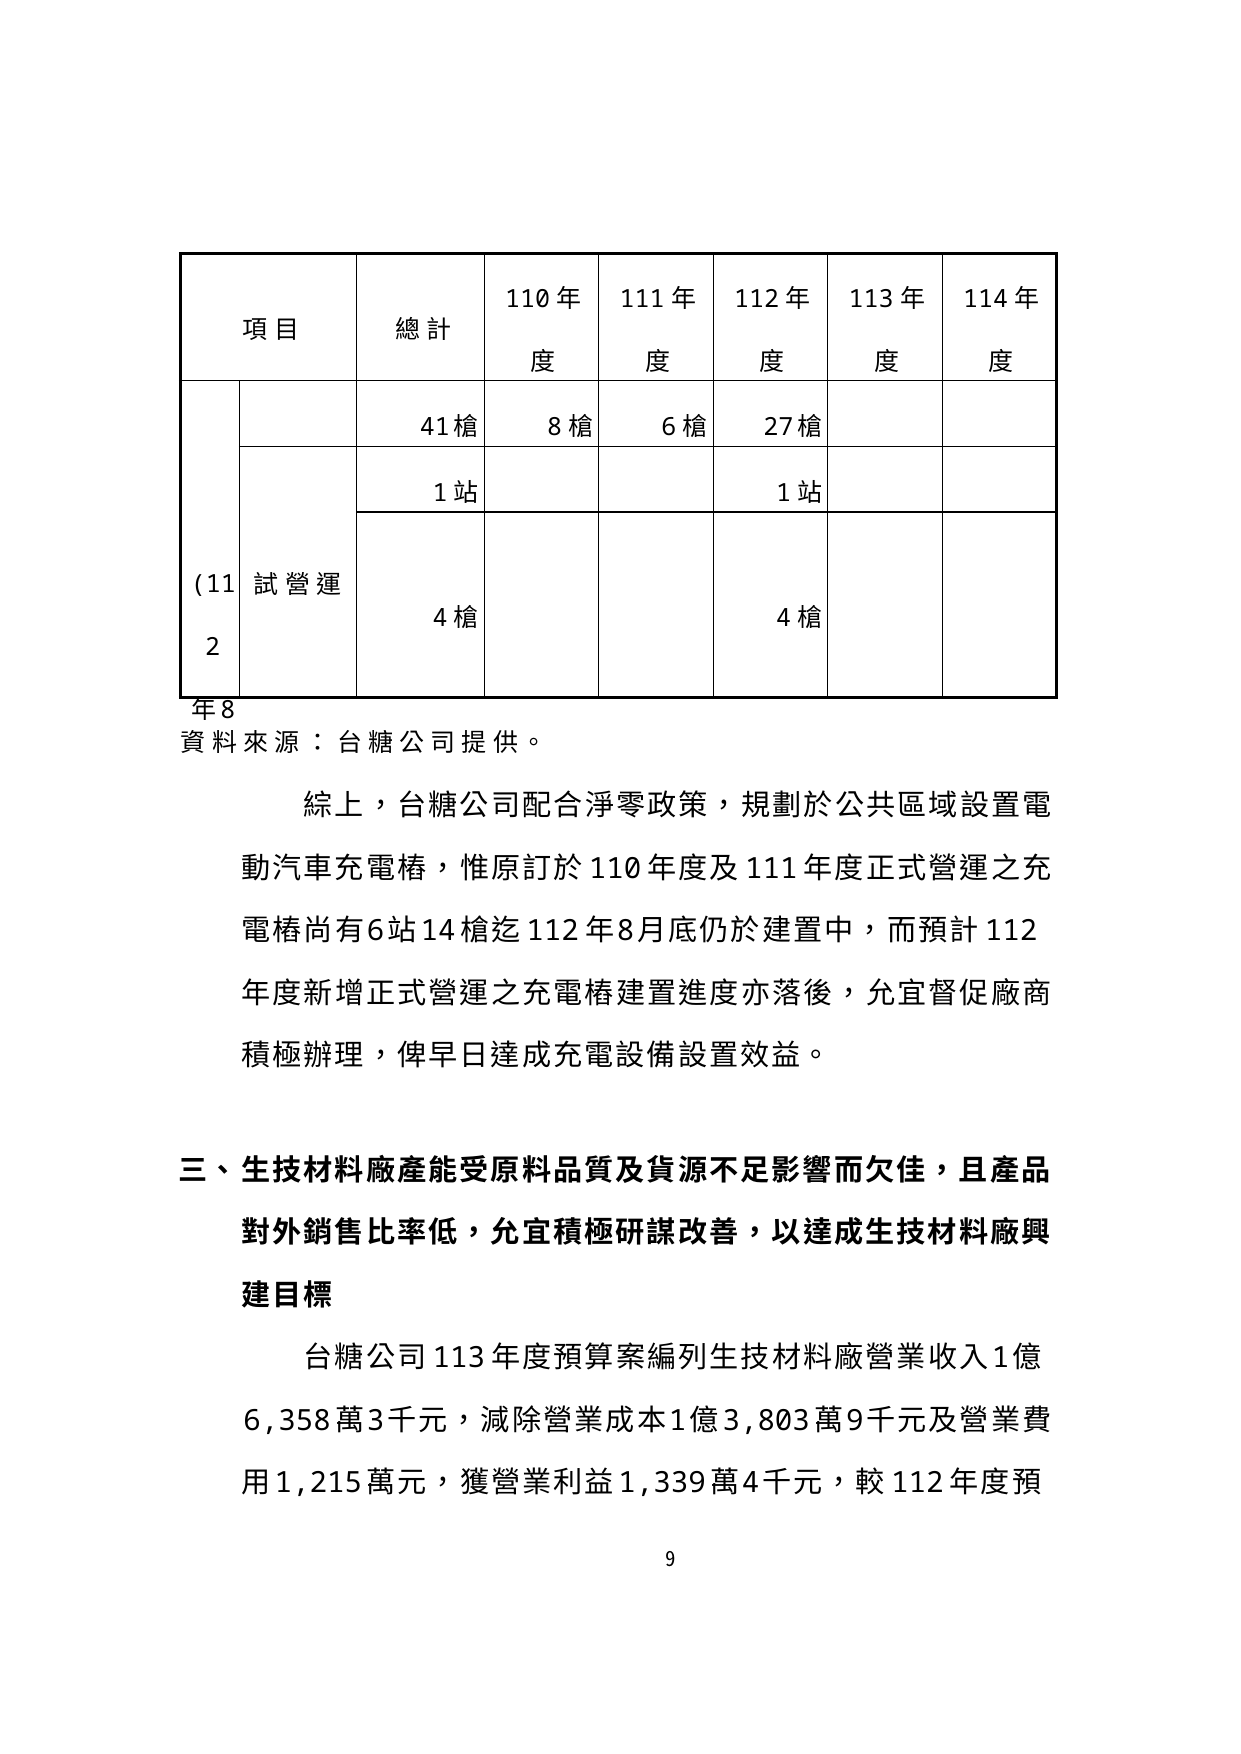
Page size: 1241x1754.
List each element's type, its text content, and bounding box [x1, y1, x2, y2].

table_header 114年度 [943, 255, 1055, 380]
table_cell [599, 513, 713, 696]
table_cell [828, 381, 942, 446]
text 綜上，台糖公司配合淨零政策，規劃於公共區域設置電動汽車充電樁，惟原訂於110年度及111年度正式營運之充電樁尚有6站14槍迄112年8月底仍於建置中，而預計112年度新增正式營運之充電樁建置進度亦落後，允宜督促廠商積極辦理，俾早日達成充電設備設置效益。 [236, 761, 1063, 1074]
table_cell [943, 381, 1055, 446]
table_header 111年度 [599, 255, 713, 380]
table_cell 41槍 [357, 381, 484, 446]
table_header 項目 [182, 255, 356, 380]
table_cell [943, 447, 1055, 511]
table_cell 1站 [714, 447, 827, 511]
table_cell [828, 447, 942, 511]
table_header 110年度 [485, 255, 598, 380]
table_cell [485, 447, 598, 511]
table_cell [240, 381, 356, 446]
text 台糖公司113年度預算案編列生技材料廠營業收入1億6,358萬3千元，減除營業成本1億3,803萬9千元及營業費用1,215萬元，獲營業利益1,339萬4千元，較112年度預 [236, 1313, 1063, 1501]
text 資料來源：台糖公司提供。 [177, 699, 1063, 761]
text 三、生技材料廠產能受原料品質及貨源不足影響而欠佳，且產品對外銷售比率低，允宜積極研謀改善，以達成生技材料廠興建目標 [177, 1126, 1063, 1313]
table_cell 試營運 [240, 447, 356, 696]
table_header 總計 [357, 255, 484, 380]
table_cell [485, 513, 598, 696]
table_cell 8槍 [485, 381, 598, 446]
table_cell [828, 513, 942, 696]
table_cell 6槍 [599, 381, 713, 446]
table_cell 4槍 [714, 513, 827, 696]
table_cell [599, 447, 713, 511]
table_header 113年度 [828, 255, 942, 380]
table_cell 實際值(112年8月底 [182, 381, 239, 696]
table_header 112年度 [714, 255, 827, 380]
table_cell 1站 [357, 447, 484, 511]
table_cell [943, 513, 1055, 696]
table_cell 4槍 [357, 513, 484, 696]
table_cell 27槍 [714, 381, 827, 446]
